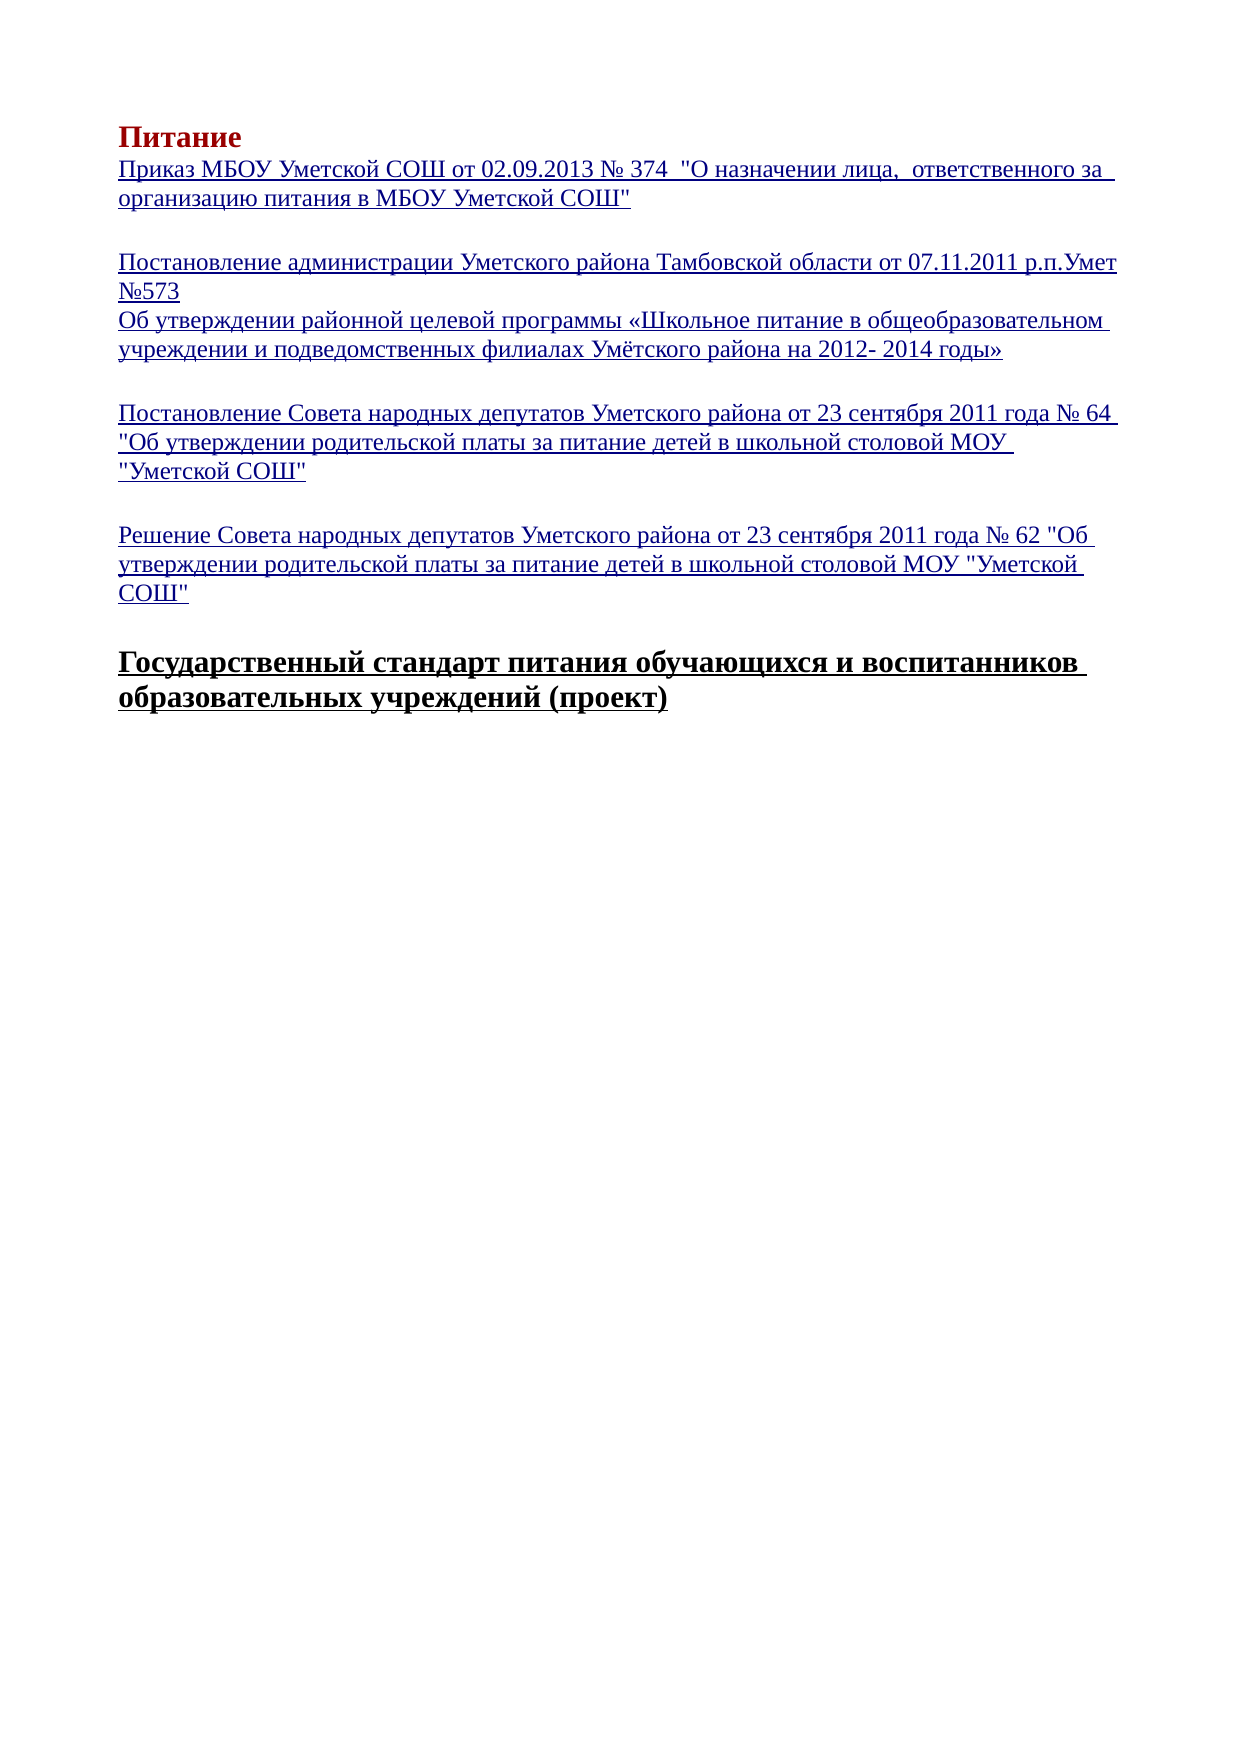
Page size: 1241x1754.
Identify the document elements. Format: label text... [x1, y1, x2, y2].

text Питание Приказ МБОУ Уметской СОШ от 02.09.2013 № 374 "О назначении лица, ответственного за организацию питания в МБОУ Уметской СОШ" Постановление администрации Уметского района Тамбовской области от 07.11.2011 р.п.Умет №573 Об утверждении районной целевой программы «Школьное питание в общеобразовательном учреждении и подведомственных филиалах Умётского района на 2012- 2014 годы» Постановление Совета народных депутатов Уметского района от 23 сентября 2011 года № 64 "Об утверждении родительской платы за питание детей в школьной столовой МОУ "Уметской СОШ" Решение Совета народных депутатов Уметского района от 23 сентября 2011 года № 62 "Об утверждении родительской платы за питание детей в школьной столовой МОУ "Уметской СОШ" Государственный стандарт питания обучающихся и воспитанников образовательных учреждений (проект) [118, 118, 1122, 715]
